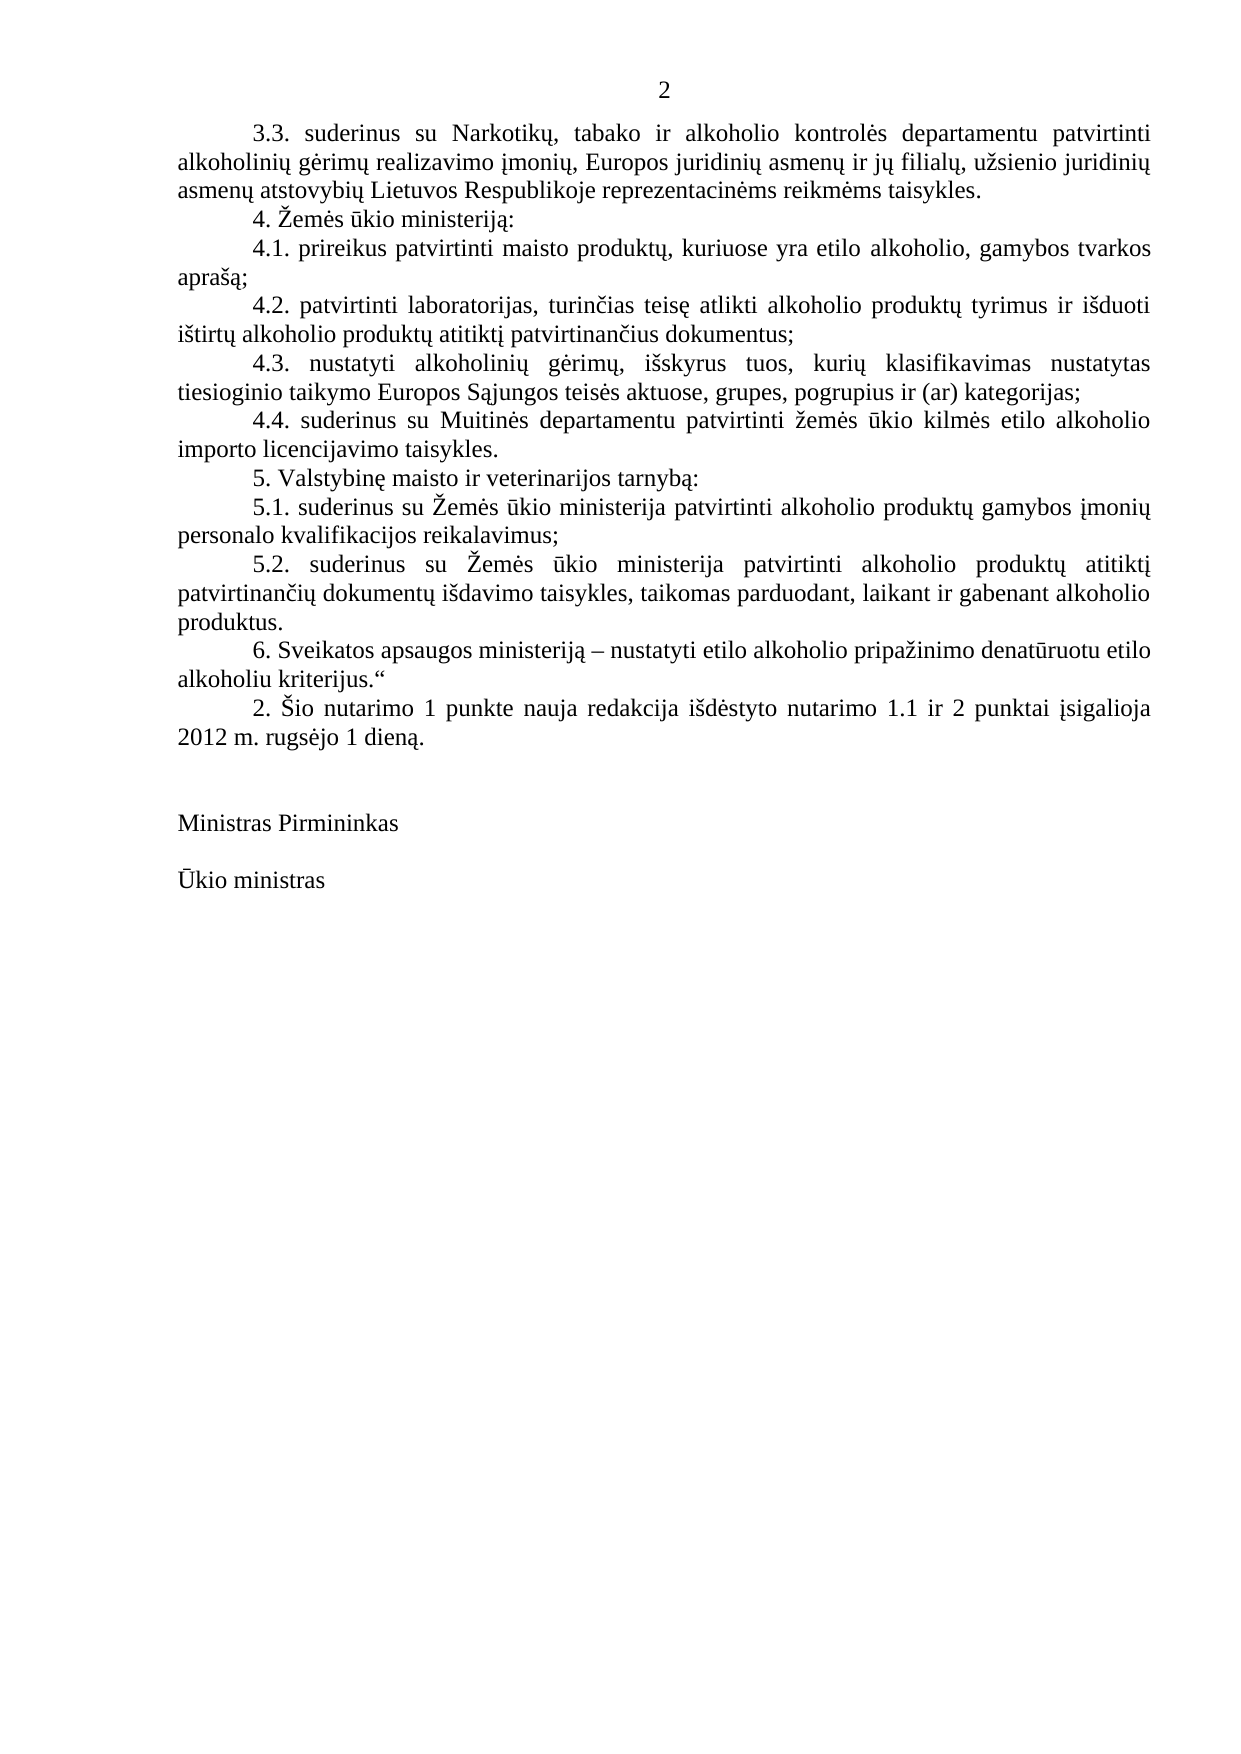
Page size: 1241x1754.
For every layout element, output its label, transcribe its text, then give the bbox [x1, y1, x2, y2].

text 4. Žemės ūkio ministeriją: [177, 204, 1152, 233]
text 2. Šio nutarimo 1 punkte nauja redakcija išdėstyto nutarimo 1.1 ir 2 punktai įsigalioja 2012 m. rugsėjo 1 dieną. [177, 693, 1152, 751]
text 6. Sveikatos apsaugos ministeriją – nustatyti etilo alkoholio pripažinimo denatūruotu etilo alkoholiu kriterijus.“ [177, 636, 1152, 693]
text 4.1. prireikus patvirtinti maisto produktų, kuriuose yra etilo alkoholio, gamybos tvarkos aprašą; [177, 233, 1152, 291]
text 4.2. patvirtinti laboratorijas, turinčias teisę atlikti alkoholio produktų tyrimus ir išduoti ištirtų alkoholio produktų atitiktį patvirtinančius dokumentus; [177, 291, 1152, 348]
text 4.3. nustatyti alkoholinių gėrimų, išskyrus tuos, kurių klasifikavimas nustatytas tiesioginio taikymo Europos Sąjungos teisės aktuose, grupes, pogrupius ir (ar) kategorijas; [177, 348, 1152, 406]
text 4.4. suderinus su Muitinės departamentu patvirtinti žemės ūkio kilmės etilo alkoholio importo licencijavimo taisykles. [177, 406, 1152, 463]
text 5.2. suderinus su Žemės ūkio ministerija patvirtinti alkoholio produktų atitiktį patvirtinančių dokumentų išdavimo taisykles, taikomas parduodant, laikant ir gabenant alkoholio produktus. [177, 549, 1152, 636]
text 5. Valstybinę maisto ir veterinarijos tarnybą: [177, 463, 1152, 492]
text Ministras Pirmininkas [177, 808, 1152, 837]
text 3.3. suderinus su Narkotikų, tabako ir alkoholio kontrolės departamentu patvirtinti alkoholinių gėrimų realizavimo įmonių, Europos juridinių asmenų ir jų filialų, užsienio juridinių asmenų atstovybių Lietuvos Respublikoje reprezentacinėms reikmėms taisykles. [177, 118, 1152, 204]
text Ūkio ministras [177, 866, 1152, 894]
text 5.1. suderinus su Žemės ūkio ministerija patvirtinti alkoholio produktų gamybos įmonių personalo kvalifikacijos reikalavimus; [177, 492, 1152, 549]
